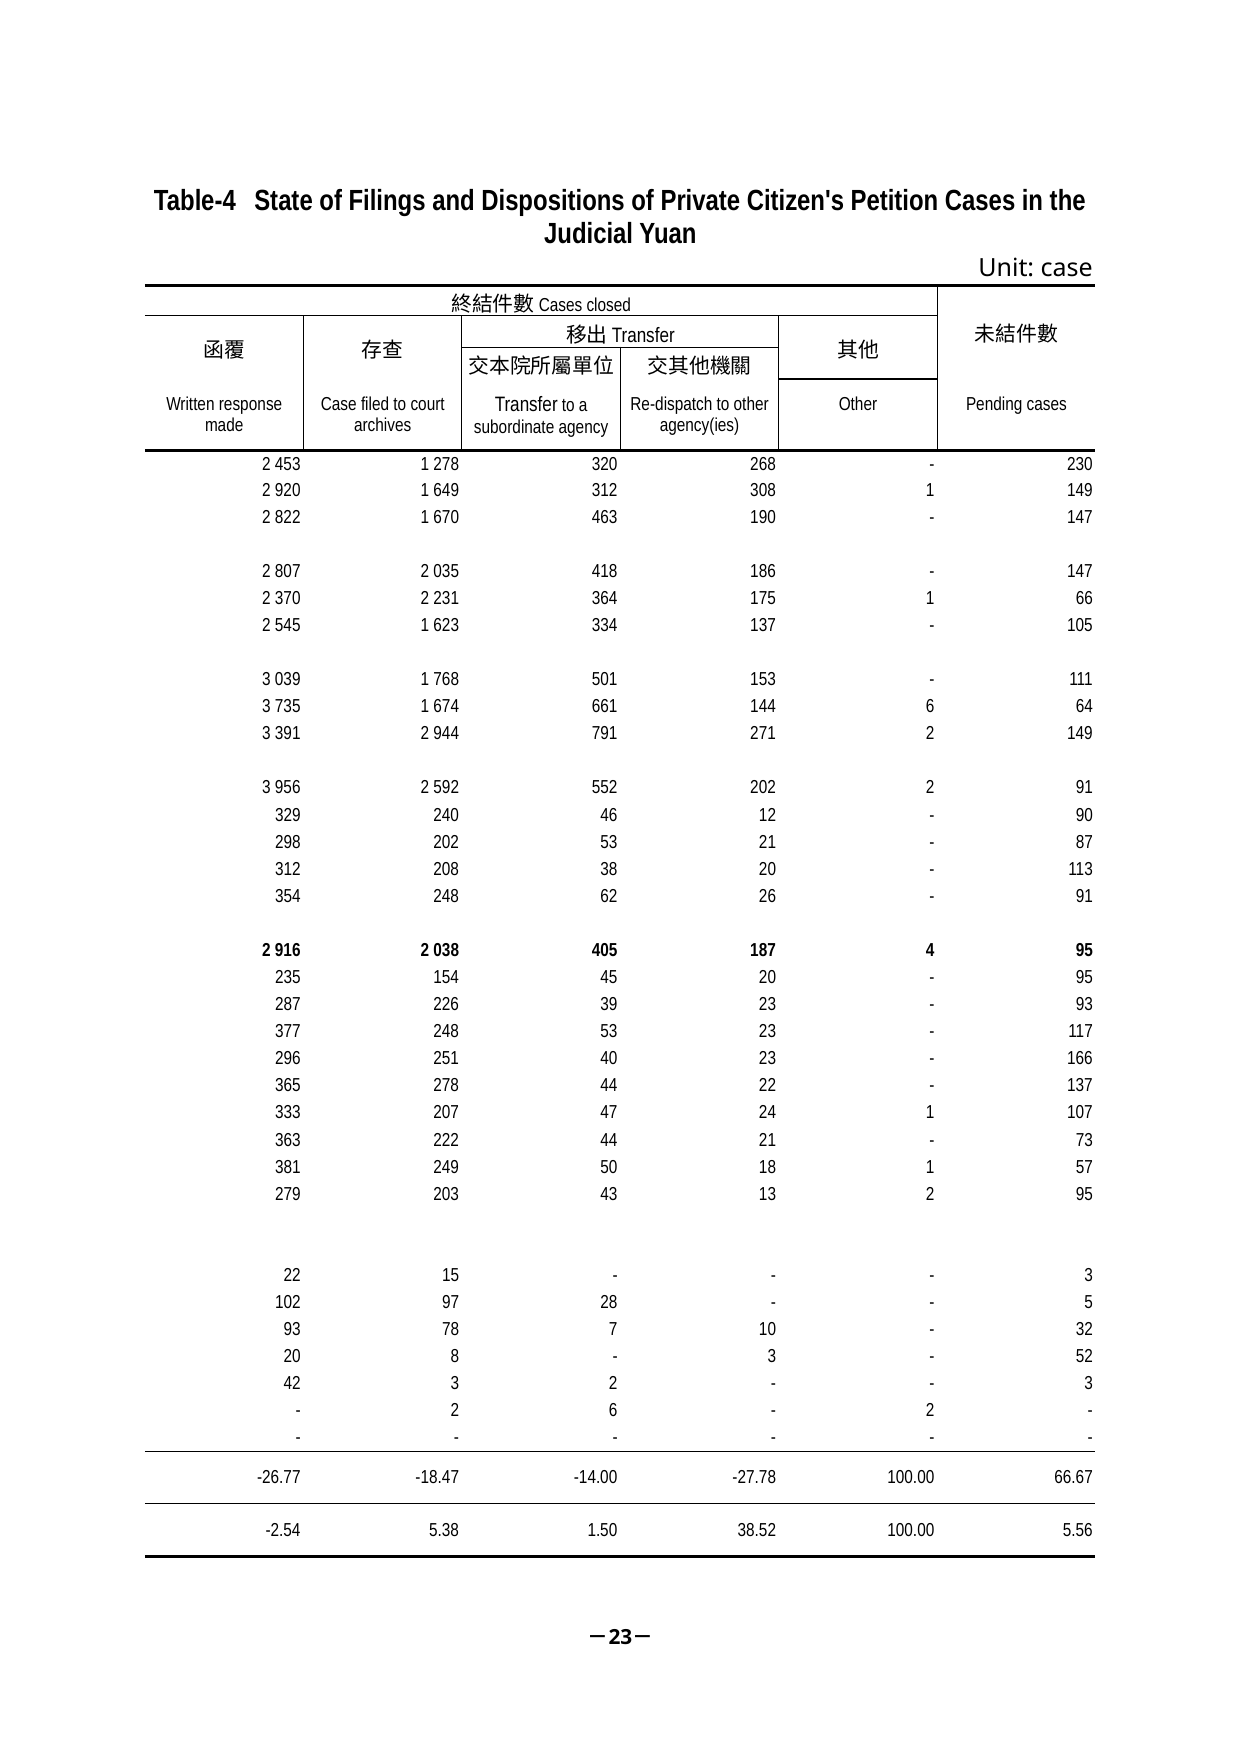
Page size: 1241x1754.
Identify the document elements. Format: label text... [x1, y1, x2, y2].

table_cell [620, 530, 778, 557]
table_cell 2 545 [145, 611, 303, 638]
table_cell 38.52 [620, 1504, 778, 1555]
table_cell - [779, 990, 937, 1017]
table_cell [145, 638, 303, 665]
table_cell [145, 1234, 303, 1261]
table_cell - [779, 855, 937, 882]
table_cell 97 [303, 1288, 462, 1315]
table_cell 102 [145, 1288, 303, 1315]
table_cell 20 [620, 855, 778, 882]
table_cell 2 807 [145, 557, 303, 584]
table_cell [145, 909, 303, 936]
table_cell 1 [779, 476, 937, 503]
table_cell 1 623 [303, 611, 462, 638]
table_cell 3 [937, 1261, 1095, 1288]
table_cell 100.00 [779, 1504, 937, 1555]
table_cell - [779, 882, 937, 909]
table_cell -2.54 [145, 1504, 303, 1555]
table_cell - [779, 1424, 937, 1451]
table_cell - [779, 1045, 937, 1072]
table_cell 117 [937, 1018, 1095, 1044]
table_cell 交其他機關 [621, 348, 778, 378]
table_cell [303, 1234, 462, 1261]
table_cell 24 [620, 1099, 778, 1126]
table_cell [462, 1207, 620, 1234]
table_cell 208 [303, 855, 462, 882]
table_cell 207 [303, 1099, 462, 1126]
table_cell [620, 1207, 778, 1234]
table_cell 26 [620, 882, 778, 909]
table_cell - [462, 1261, 620, 1288]
table_cell 251 [303, 1045, 462, 1072]
table_cell 365 [145, 1072, 303, 1099]
table_cell 2 035 [303, 557, 462, 584]
table_cell - [779, 1343, 937, 1369]
table_cell 3 [303, 1370, 462, 1397]
table_cell - [779, 1072, 937, 1099]
table_cell 42 [145, 1370, 303, 1397]
table_cell 46 [462, 801, 620, 828]
table_cell 87 [937, 828, 1095, 855]
table_cell [303, 909, 462, 936]
table_cell 存查 [304, 316, 461, 378]
table_cell 10 [620, 1315, 778, 1342]
table_cell 62 [462, 882, 620, 909]
table_cell [937, 638, 1095, 665]
table_cell 1 [779, 584, 937, 611]
table_cell 364 [462, 584, 620, 611]
table_cell - [779, 1126, 937, 1153]
table_cell 2 [462, 1370, 620, 1397]
table_cell 45 [462, 963, 620, 990]
table_cell 202 [303, 828, 462, 855]
table_cell - [620, 1424, 778, 1451]
table_cell [462, 747, 620, 774]
table_cell 21 [620, 1126, 778, 1153]
table_cell - [937, 1397, 1095, 1424]
table_cell 18 [620, 1153, 778, 1180]
table_cell 8 [303, 1343, 462, 1369]
table_cell 21 [620, 828, 778, 855]
table_cell 22 [620, 1072, 778, 1099]
table_cell - [620, 1370, 778, 1397]
table_cell Case filed to court archives [304, 378, 461, 449]
table_cell - [779, 1261, 937, 1288]
table_cell 113 [937, 855, 1095, 882]
table_cell 418 [462, 557, 620, 584]
table_cell [779, 530, 937, 557]
table_cell 271 [620, 720, 778, 747]
table_cell 函覆 [145, 316, 303, 378]
table_cell 1 [779, 1153, 937, 1180]
table_cell [462, 1234, 620, 1261]
table_cell 329 [145, 801, 303, 828]
table_cell [937, 1207, 1095, 1234]
table_cell 190 [620, 503, 778, 530]
table_cell 78 [303, 1315, 462, 1342]
table_cell 91 [937, 882, 1095, 909]
table_cell 405 [462, 936, 620, 963]
table_cell 12 [620, 801, 778, 828]
table_cell 2 [303, 1397, 462, 1424]
table_cell [145, 747, 303, 774]
table_cell Transfer to a subordinate agency [462, 378, 620, 449]
table_cell 移出Transfer [462, 316, 778, 347]
table_cell 149 [937, 720, 1095, 747]
table_cell 47 [462, 1099, 620, 1126]
table_cell 287 [145, 990, 303, 1017]
table_cell [779, 638, 937, 665]
table_cell 7 [462, 1315, 620, 1342]
table_cell 111 [937, 665, 1095, 692]
table_cell 230 [937, 452, 1095, 476]
table_cell 1 278 [303, 452, 462, 476]
table_cell 334 [462, 611, 620, 638]
table_cell 93 [937, 990, 1095, 1017]
table_cell - [779, 828, 937, 855]
table_cell 15 [303, 1261, 462, 1288]
table_cell 100.00 [779, 1452, 937, 1503]
table_cell [937, 1234, 1095, 1261]
table_cell -14.00 [462, 1452, 620, 1503]
table_cell Re-dispatch to other agency(ies) [621, 378, 778, 449]
table_cell 363 [145, 1126, 303, 1153]
table_cell 6 [779, 693, 937, 719]
table_cell - [779, 611, 937, 638]
table_cell 95 [937, 936, 1095, 963]
table_cell - [145, 1397, 303, 1424]
table_cell 23 [620, 990, 778, 1017]
table_cell 2 [779, 1397, 937, 1424]
table_cell Pending cases [938, 378, 1095, 449]
table_cell - [620, 1261, 778, 1288]
table_cell 661 [462, 693, 620, 719]
table_cell 28 [462, 1288, 620, 1315]
table_cell 137 [620, 611, 778, 638]
table_cell 3 [937, 1370, 1095, 1397]
table_cell 105 [937, 611, 1095, 638]
table_cell 73 [937, 1126, 1095, 1153]
table_cell 2 [779, 774, 937, 801]
table_cell 90 [937, 801, 1095, 828]
table_cell 5 [937, 1288, 1095, 1315]
table_cell - [779, 665, 937, 692]
table_cell 186 [620, 557, 778, 584]
table_cell [620, 638, 778, 665]
table_cell 43 [462, 1180, 620, 1207]
table_cell 95 [937, 963, 1095, 990]
table_cell - [779, 503, 937, 530]
table_cell 149 [937, 476, 1095, 503]
table_cell 308 [620, 476, 778, 503]
table_cell 1 674 [303, 693, 462, 719]
table_cell 2 [779, 1180, 937, 1207]
table_cell 3 391 [145, 720, 303, 747]
table_cell 57 [937, 1153, 1095, 1180]
table_cell 249 [303, 1153, 462, 1180]
table_cell 501 [462, 665, 620, 692]
table_cell - [779, 1370, 937, 1397]
table_cell 其他 [779, 316, 937, 378]
table_cell 39 [462, 990, 620, 1017]
table_cell [145, 530, 303, 557]
table_cell [462, 638, 620, 665]
table_cell 248 [303, 882, 462, 909]
table_cell [937, 909, 1095, 936]
table_cell 296 [145, 1045, 303, 1072]
table_cell [303, 530, 462, 557]
table_cell 32 [937, 1315, 1095, 1342]
table_cell 320 [462, 452, 620, 476]
table_cell 3 956 [145, 774, 303, 801]
table_cell 3 [620, 1343, 778, 1369]
table_cell [779, 747, 937, 774]
table_cell 23 [620, 1018, 778, 1044]
table_cell [303, 1207, 462, 1234]
table_cell 53 [462, 828, 620, 855]
table_header 未結件數 [938, 287, 1095, 378]
table_cell - [779, 801, 937, 828]
table_cell 377 [145, 1018, 303, 1044]
table_cell - [145, 1424, 303, 1451]
table_cell 1 670 [303, 503, 462, 530]
table_cell 66 [937, 584, 1095, 611]
table_cell -27.78 [620, 1452, 778, 1503]
table_cell 333 [145, 1099, 303, 1126]
table_cell 248 [303, 1018, 462, 1044]
table_cell 268 [620, 452, 778, 476]
table_cell 278 [303, 1072, 462, 1099]
table_cell 91 [937, 774, 1095, 801]
table_cell [779, 1207, 937, 1234]
table_cell 226 [303, 990, 462, 1017]
table_cell 1 768 [303, 665, 462, 692]
table_cell 2 944 [303, 720, 462, 747]
table_cell 2 231 [303, 584, 462, 611]
table_cell 50 [462, 1153, 620, 1180]
table_cell 2 [779, 720, 937, 747]
table_cell - [779, 963, 937, 990]
table_cell 312 [145, 855, 303, 882]
table_cell 2 370 [145, 584, 303, 611]
table_cell [937, 530, 1095, 557]
table_cell 交本院所屬單位 [462, 348, 620, 378]
table_cell 298 [145, 828, 303, 855]
table_cell 463 [462, 503, 620, 530]
table_cell - [620, 1288, 778, 1315]
table_cell -18.47 [303, 1452, 462, 1503]
table_cell 95 [937, 1180, 1095, 1207]
table_cell [462, 909, 620, 936]
table_cell 107 [937, 1099, 1095, 1126]
table_cell - [462, 1343, 620, 1369]
table_cell [937, 747, 1095, 774]
text Unit: case [148, 250, 1092, 284]
table_cell - [937, 1424, 1095, 1451]
table_cell - [462, 1424, 620, 1451]
table_cell 552 [462, 774, 620, 801]
table_cell 2 920 [145, 476, 303, 503]
table_cell 1 649 [303, 476, 462, 503]
table_cell 1 [779, 1099, 937, 1126]
table_cell 240 [303, 801, 462, 828]
table_cell [303, 638, 462, 665]
table_cell 154 [303, 963, 462, 990]
table_cell 3 039 [145, 665, 303, 692]
table_cell - [779, 1018, 937, 1044]
table_cell 3 735 [145, 693, 303, 719]
table_cell [620, 909, 778, 936]
table_cell 13 [620, 1180, 778, 1207]
table_cell - [779, 557, 937, 584]
table_cell 66.67 [937, 1452, 1095, 1503]
table_cell 381 [145, 1153, 303, 1180]
table_cell 312 [462, 476, 620, 503]
table_cell 5.56 [937, 1504, 1095, 1555]
table_cell 44 [462, 1126, 620, 1153]
table_cell 354 [145, 882, 303, 909]
table_cell [620, 747, 778, 774]
table_cell 153 [620, 665, 778, 692]
table_cell 137 [937, 1072, 1095, 1099]
table_cell 20 [145, 1343, 303, 1369]
table_cell 2 822 [145, 503, 303, 530]
table_cell 175 [620, 584, 778, 611]
table_cell [779, 1234, 937, 1261]
table_cell - [620, 1397, 778, 1424]
table_cell 187 [620, 936, 778, 963]
table_cell 52 [937, 1343, 1095, 1369]
table_cell 40 [462, 1045, 620, 1072]
table_cell 2 038 [303, 936, 462, 963]
table_cell 64 [937, 693, 1095, 719]
table_cell 53 [462, 1018, 620, 1044]
table_cell 2 453 [145, 452, 303, 476]
table_cell 22 [145, 1261, 303, 1288]
table_cell 166 [937, 1045, 1095, 1072]
table_cell 44 [462, 1072, 620, 1099]
table_cell - [303, 1424, 462, 1451]
table_cell [145, 1207, 303, 1234]
table_cell 279 [145, 1180, 303, 1207]
table_cell 235 [145, 963, 303, 990]
table_cell -26.77 [145, 1452, 303, 1503]
table_cell 38 [462, 855, 620, 882]
table_cell Other [779, 380, 937, 449]
table_cell 147 [937, 503, 1095, 530]
table_cell 20 [620, 963, 778, 990]
table_cell Written response made [145, 378, 303, 449]
table_cell 791 [462, 720, 620, 747]
table_cell 147 [937, 557, 1095, 584]
table_header 終結件數Cases closed [145, 287, 937, 315]
table_cell 144 [620, 693, 778, 719]
table_cell 202 [620, 774, 778, 801]
table_cell [462, 530, 620, 557]
table_cell 4 [779, 936, 937, 963]
table_cell 5.38 [303, 1504, 462, 1555]
table_cell 203 [303, 1180, 462, 1207]
table_cell 23 [620, 1045, 778, 1072]
table_cell - [779, 1288, 937, 1315]
table_cell 93 [145, 1315, 303, 1342]
table_cell - [779, 1315, 937, 1342]
table_cell 1.50 [462, 1504, 620, 1555]
table_cell [779, 909, 937, 936]
table_cell - [779, 452, 937, 476]
table_cell 2 592 [303, 774, 462, 801]
table_cell 222 [303, 1126, 462, 1153]
table_cell [620, 1234, 778, 1261]
text Table-4 State of Filings and Dispositions of Private Citizen's Petition Cases in the Judicial Yuan [148, 183, 1092, 250]
table_cell 6 [462, 1397, 620, 1424]
table_cell 2 916 [145, 936, 303, 963]
table_cell [303, 747, 462, 774]
